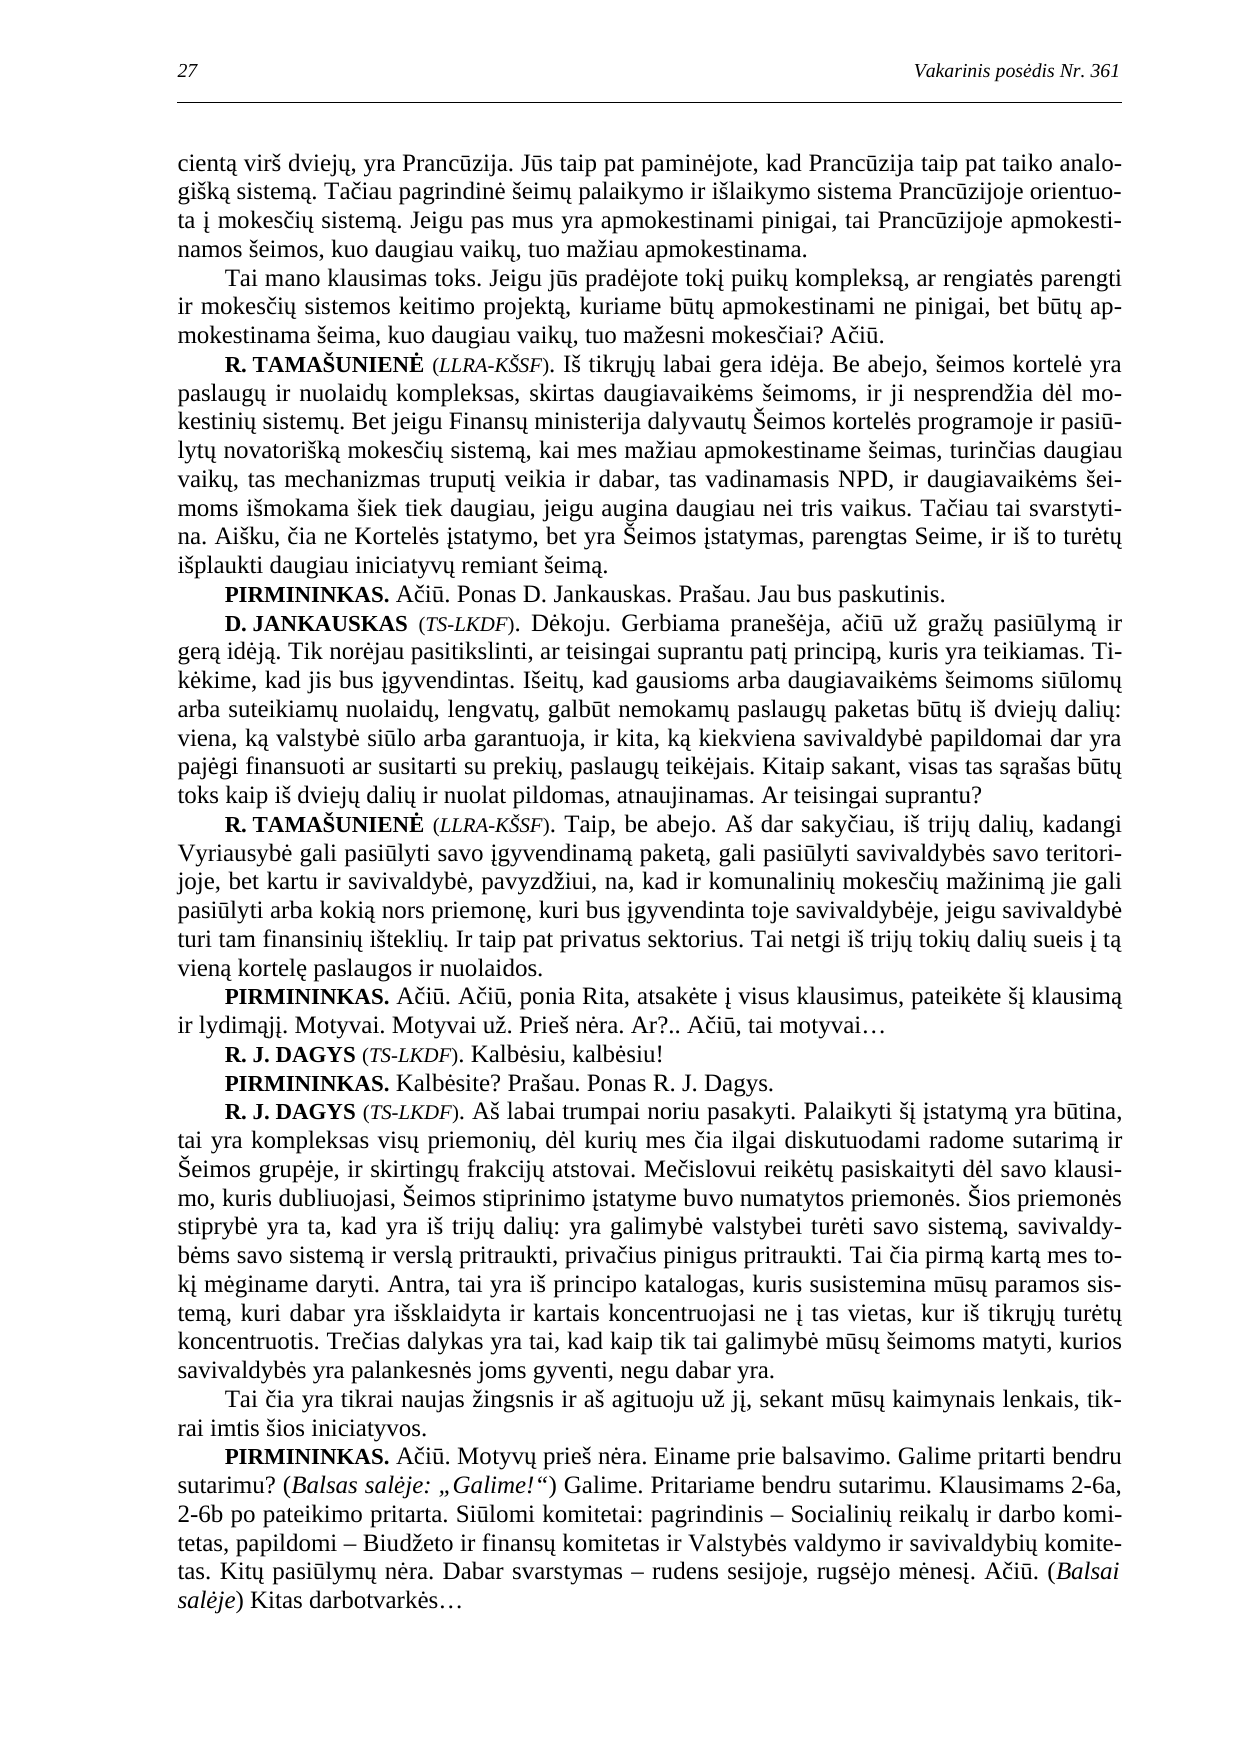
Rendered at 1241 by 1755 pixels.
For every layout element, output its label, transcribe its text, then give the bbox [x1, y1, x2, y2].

text PIRMININKAS. Ačiū. Ačiū, po­nia Ri­ta, at­sa­kė­te į vi­sus klau­si­mus, pa­tei­kė­te šį klau­si­mą ir ly­di­mą­jį. Mo­ty­vai. Mo­ty­vai už. Prieš nė­ra. Ar?.. Ačiū, tai mo­ty­vai… [177, 981, 1122, 1039]
text D. JANKAUSKAS (TS-LKDF). Dė­ko­ju. Ger­bia­ma pra­ne­šė­ja, ačiū už gra­žų pa­siū­ly­mą ir ge­rą idė­ją. Tik no­rė­jau pa­si­tiks­lin­ti, ar tei­sin­gai su­pran­tu pa­tį prin­ci­pą, ku­ris yra tei­kia­mas. Ti­kė­ki­me, kad jis bus įgy­ven­din­tas. Iš­ei­tų, kad gau­sioms ar­ba dau­gia­vai­kėms šei­moms siū­lo­mų ar­ba su­tei­kia­mų nuo­lai­dų, leng­va­tų, gal­būt ne­mo­ka­mų pa­slau­gų pa­ke­tas bū­tų iš dvie­jų da­lių: vie­na, ką vals­ty­bė siū­lo ar­ba ga­ran­tuo­ja, ir ki­ta, ką kiek­vie­na sa­vi­val­dy­bė pa­pil­do­mai dar yra pa­jė­gi fi­nan­suo­ti ar su­si­tar­ti su pre­kių, pa­slau­gų tei­kė­jais. Ki­taip sa­kant, vi­sas tas są­ra­šas bū­tų toks kaip iš dvie­jų da­lių ir nuo­lat pil­do­mas, at­nau­ji­na­mas. Ar tei­sin­gai su­pran­tu? [177, 608, 1122, 809]
text Tai ma­no klau­si­mas toks. Jei­gu jūs pra­dė­jo­te to­kį pui­kų kom­plek­są, ar ren­gia­tės pa­reng­ti ir mo­kes­čių sis­te­mos kei­ti­mo pro­jek­tą, ku­ria­me bū­tų ap­mo­kes­ti­na­mi ne pi­ni­gai, bet bū­tų ap­mo­kes­ti­na­ma šei­ma, kuo dau­giau vai­kų, tuo ma­žes­ni mo­kes­čiai? Ačiū. [177, 263, 1122, 349]
text R. J. DAGYS (TS-LKDF). Kal­bė­siu, kal­bė­siu! [177, 1039, 1122, 1068]
text PIRMININKAS. Ačiū. Po­nas D. Jan­kaus­kas. Pra­šau. Jau bus pas­ku­ti­nis. [177, 579, 1122, 608]
text cien­tą virš dvie­jų, yra Pran­cū­zi­ja. Jūs taip pat pa­mi­nė­jo­te, kad Pran­cū­zi­ja taip pat tai­ko ana­lo­giš­ką sis­te­mą. Ta­čiau pa­grin­di­nė šei­mų pa­lai­ky­mo ir iš­lai­ky­mo sis­te­ma Pran­cū­zi­jo­je orien­tuo­ta į mo­kes­čių sis­te­mą. Jei­gu pas mus yra ap­mo­kes­ti­na­mi pi­ni­gai, tai Pran­cū­zi­jo­je ap­mo­kes­ti­na­mos šei­mos, kuo dau­giau vai­kų, tuo ma­žiau ap­mo­kes­ti­na­ma. [177, 148, 1122, 263]
text Tai čia yra tik­rai nau­jas žings­nis ir aš agi­tuo­ju už jį, se­kant mū­sų kai­my­nais len­kais, tik­rai im­tis šios ini­cia­ty­vos. [177, 1384, 1122, 1441]
text R. TAMAŠUNIENĖ (LLRA-KŠSF). Taip, be abe­jo. Aš dar sa­ky­čiau, iš tri­jų da­lių, ka­dan­gi Vy­riau­sy­bė ga­li pa­siū­ly­ti sa­vo įgy­ven­di­na­mą pa­ke­tą, ga­li pa­siū­ly­ti sa­vi­val­dy­bės sa­vo te­ri­to­ri­jo­je, bet kar­tu ir sa­vi­val­dy­bė, pa­vyz­džiui, na, kad ir ko­mu­na­li­nių mo­kes­čių ma­ži­ni­mą jie ga­li pa­siū­ly­ti ar­ba ko­kią nors prie­mo­nę, ku­ri bus įgy­ven­din­ta to­je sa­vi­val­dy­bė­je, jei­gu sa­vi­val­dy­bė tu­ri tam fi­nan­si­nių iš­tek­lių. Ir taip pat pri­va­tus sek­to­rius. Tai net­gi iš tri­jų to­kių da­lių su­eis į tą vie­ną kor­te­lę pa­slau­gos ir nuo­lai­dos. [177, 809, 1122, 981]
text PIRMININKAS. Kal­bė­si­te? Pra­šau. Po­nas R. J. Da­gys. [177, 1068, 1122, 1096]
text PIRMININKAS. Ačiū. Mo­ty­vų prieš nė­ra. Ei­na­me prie bal­sa­vi­mo. Ga­li­me pri­tar­ti ben­dru su­ta­ri­mu? (Bal­sas sa­lė­je: „Ga­li­me!“) Ga­li­me. Pri­ta­ria­me ben­dru su­ta­ri­mu. Klau­si­mams 2-6a, 2-6b po pa­tei­ki­mo pri­tar­ta. Siū­lo­mi ko­mi­te­tai: pa­grin­di­nis – So­cia­li­nių rei­ka­lų ir dar­bo ko­mi­te­tas, pa­pil­do­mi – Biu­dže­to ir fi­nan­sų ko­mi­te­tas ir Vals­ty­bės val­dy­mo ir sa­vi­val­dy­bių ko­mi­te­tas. Ki­tų pa­siū­ly­mų nė­ra. Da­bar svars­ty­mas – ru­dens se­si­jo­je, rug­sė­jo mė­ne­sį. Ačiū. (Bal­sai sa­lė­je) Ki­tas dar­bo­tvarkės… [177, 1441, 1122, 1614]
text R. J. DAGYS (TS-LKDF). Aš la­bai trum­pai no­riu pa­sa­ky­ti. Pa­lai­ky­ti šį įsta­ty­mą yra bū­ti­na, tai yra kom­plek­sas vi­sų prie­mo­nių, dėl ku­rių mes čia il­gai dis­ku­tuo­da­mi ra­do­me su­ta­ri­mą ir Šei­mos gru­pė­je, ir skir­tin­gų frak­ci­jų at­sto­vai. Me­čis­lo­vui rei­kė­tų pa­si­skai­ty­ti dėl sa­vo klau­si­mo, ku­ris dub­liuo­ja­si, Šei­mos stip­ri­ni­mo įsta­ty­me bu­vo nu­ma­ty­tos prie­mo­nės. Šios prie­mo­nės stip­ry­bė yra ta, kad yra iš tri­jų da­lių: yra ga­li­my­bė vals­ty­bei tu­rė­ti sa­vo sis­te­mą, sa­vi­val­dy­bėms sa­vo sis­te­mą ir ver­slą pri­trauk­ti, pri­va­čius pi­ni­gus pri­trauk­ti. Tai čia pir­mą kar­tą mes to­kį mė­gi­na­me da­ry­ti. An­tra, tai yra iš prin­ci­po ka­ta­lo­gas, ku­ris su­sis­te­mi­na mū­sų pa­ra­mos sis­te­mą, ku­ri da­bar yra iš­sklai­dy­ta ir kar­tais kon­cen­truo­ja­si ne į tas vie­tas, kur iš tik­rų­jų tu­rė­tų kon­cen­truo­tis. Tre­čias da­ly­kas yra tai, kad kaip tik tai ga­li­my­bė mū­sų šei­moms ma­ty­ti, ku­rios sa­vi­val­dy­bės yra pa­lan­kes­nės joms gy­ven­ti, ne­gu da­bar yra. [177, 1096, 1122, 1384]
text R. TAMAŠUNIENĖ (LLRA-KŠSF). Iš tik­rų­jų la­bai ge­ra idė­ja. Be abe­jo, šei­mos kor­te­lė yra pa­slau­gų ir nuo­lai­dų kom­plek­sas, skir­tas dau­gia­vai­kėms šei­moms, ir ji ne­spren­džia dėl mo­kes­ti­nių sis­te­mų. Bet jei­gu Fi­nan­sų mi­nis­te­ri­ja da­ly­vau­tų Šei­mos kor­te­lės pro­gra­mo­je ir pa­siū­ly­tų no­va­to­riš­ką mo­kes­čių sis­te­mą, kai mes ma­žiau ap­mo­kes­ti­na­me šei­mas, tu­rin­čias dau­giau vai­kų, tas me­cha­niz­mas tru­pu­tį vei­kia ir da­bar, tas va­di­na­ma­sis NPD, ir dau­gia­vai­kėms šei­moms iš­mo­ka­ma šiek tiek dau­giau, jei­gu au­gi­na dau­giau nei tris vai­kus. Ta­čiau tai svars­ty­ti­na. Aiš­ku, čia ne Kor­te­lės įsta­ty­mo, bet yra Šei­mos įsta­ty­mas, pa­reng­tas Sei­me, ir iš to tu­rė­tų iš­plauk­ti dau­giau ini­cia­ty­vų re­miant šei­mą. [177, 349, 1122, 579]
